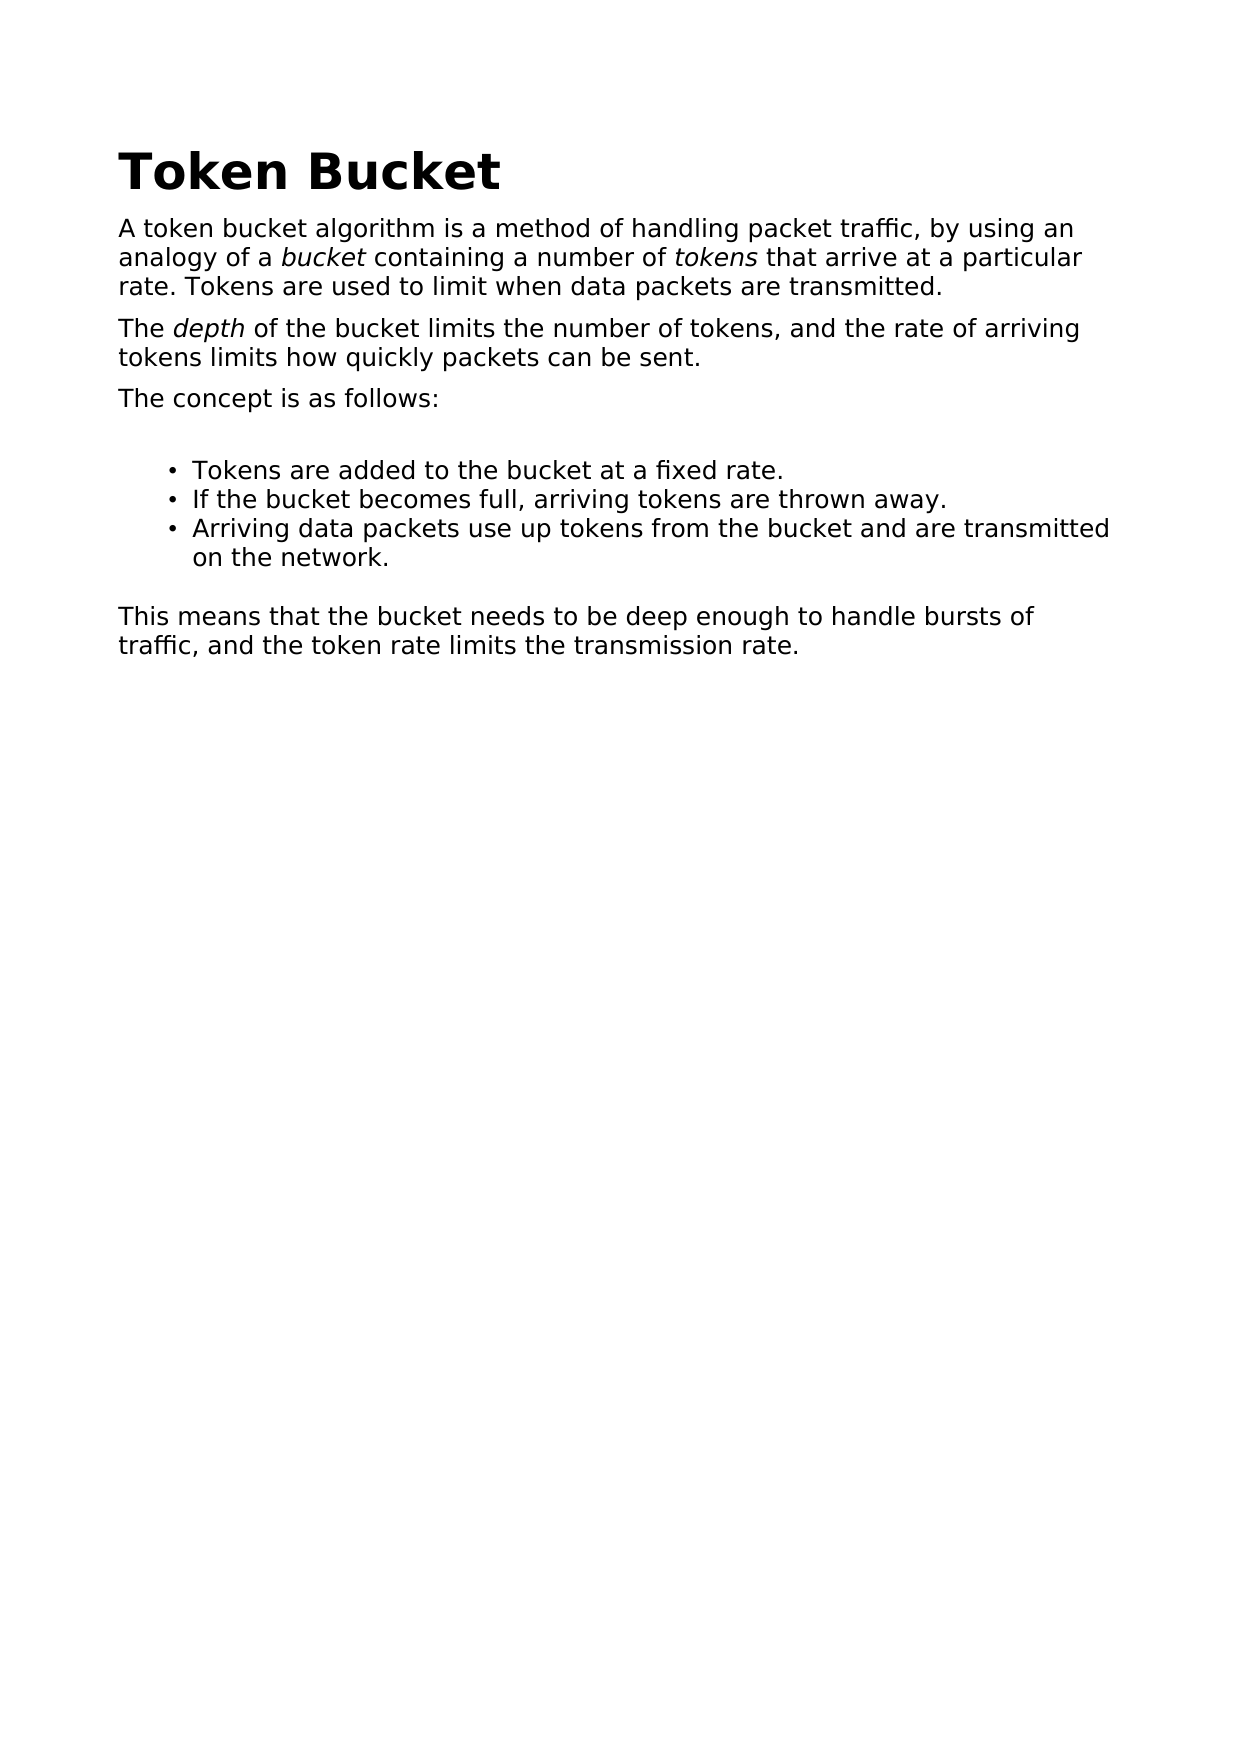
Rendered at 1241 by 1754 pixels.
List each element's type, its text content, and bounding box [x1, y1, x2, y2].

text The depth of the bucket limits the number of tokens, and the rate of arriving tokens limits how quickly packets can be sent. [118, 314, 1122, 372]
subtitle Token Bucket [118, 143, 1122, 201]
list Arriving data packets use up tokens from the bucket and are transmitted on the network. [177, 514, 1122, 572]
text The concept is as follows: [118, 385, 1122, 414]
text A token bucket algorithm is a method of handling packet traffic, by using an analogy of a bucket containing a number of tokens that arrive at a particular rate. Tokens are used to limit when data packets are transmitted. [118, 214, 1122, 301]
list If the bucket becomes full, arriving tokens are thrown away. [177, 485, 1122, 514]
list Tokens are added to the bucket at a fixed rate. [177, 456, 1122, 485]
text This means that the bucket needs to be deep enough to handle bursts of traffic, and the token rate limits the transmission rate. [118, 602, 1122, 660]
